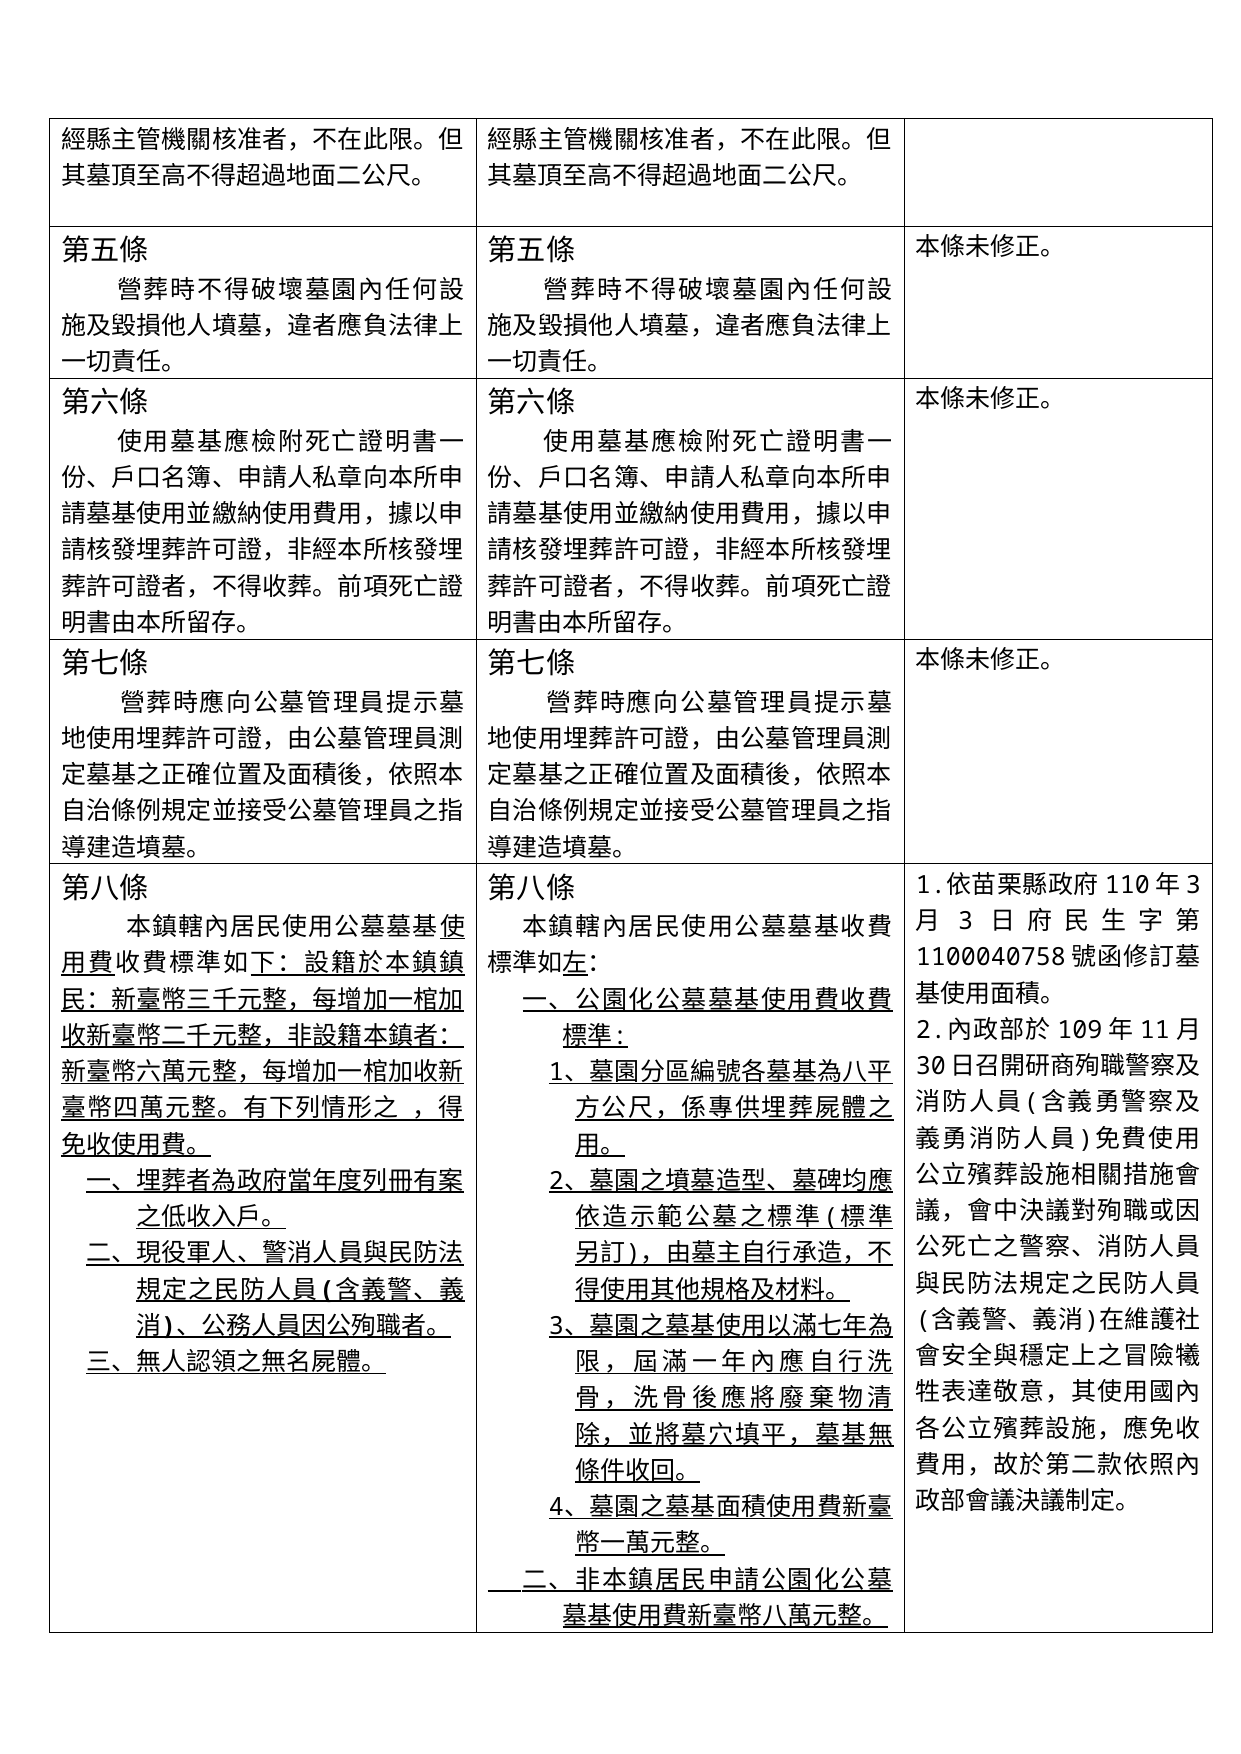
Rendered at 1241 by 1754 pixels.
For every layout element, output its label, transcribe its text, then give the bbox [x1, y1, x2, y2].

table_cell 經縣主管機關核准者，不在此限。但其墓頂至高不得超過地面二公尺。 [50, 119, 476, 226]
table_cell 第六條 使用墓基應檢附死亡證明書一份、戶口名簿、申請人私章向本所申請墓基使用並繳納使用費用，據以申請核發埋葬許可證，非經本所核發埋葬許可證者，不得收葬。前項死亡證明書由本所留存。 [477, 379, 904, 639]
table_cell [905, 119, 1212, 226]
table_cell 本條未修正。 [905, 640, 1212, 863]
table_cell 1.依苗栗縣政府110年3月3日府民生字第1100040758號函修訂墓基使用面積。 2.內政部於109年11月30日召開研商殉職警察及消防人員(含義勇警察及義勇消防人員)免費使用公立殯葬設施相關措施會議，會中決議對殉職或因公死亡之警察、消防人員與民防法規定之民防人員(含義警、義消)在維護社會安全與穩定上之冒險犧牲表達敬意，其使用國內各公立殯葬設施，應免收費用，故於第二款依照內政部會議決議制定。 [905, 864, 1212, 1632]
table_cell 本條未修正。 [905, 379, 1212, 639]
table_cell 第七條 營葬時應向公墓管理員提示墓地使用埋葬許可證，由公墓管理員測定墓基之正確位置及面積後，依照本自治條例規定並接受公墓管理員之指導建造墳墓。 [50, 640, 476, 863]
table_cell 第五條 營葬時不得破壞墓園內任何設施及毀損他人墳墓，違者應負法律上一切責任。 [477, 227, 904, 378]
table_cell 第八條 本鎮轄內居民使用公墓墓基使用費收費標準如下：設籍於本鎮鎮民：新臺幣三千元整，每增加一棺加收新臺幣二千元整，非設籍本鎮者：新臺幣六萬元整，每增加一棺加收新臺幣四萬元整。有下列情形之 ，得免收使用費。 一、埋葬者為政府當年度列冊有案之低收入戶。 二、現役軍人、警消人員與民防法 規定之民防人員(含義警、義 消)、公務人員因公殉職者。 三、無人認領之無名屍體。 [50, 864, 476, 1632]
table_cell 本條未修正。 [905, 227, 1212, 378]
table_cell 第六條 使用墓基應檢附死亡證明書一份、戶口名簿、申請人私章向本所申請墓基使用並繳納使用費用，據以申請核發埋葬許可證，非經本所核發埋葬許可證者，不得收葬。前項死亡證明書由本所留存。 [50, 379, 476, 639]
table_cell 經縣主管機關核准者，不在此限。但其墓頂至高不得超過地面二公尺。 [477, 119, 904, 226]
table_cell 第五條 營葬時不得破壞墓園內任何設施及毀損他人墳墓，違者應負法律上一切責任。 [50, 227, 476, 378]
table_cell 第八條 本鎮轄內居民使用公墓墓基收費 標準如左： 一、公園化公墓墓基使用費收費 標準: 1、墓園分區編號各墓基為八平 方公尺，係專供埋葬屍體之 用。 2、墓園之墳墓造型、墓碑均應 依造示範公墓之標準(標準 另訂)，由墓主自行承造，不 得使用其他規格及材料。 3、墓園之墓基使用以滿七年為 限，屆滿一年內應自行洗 骨，洗骨後應將廢棄物清 除，並將墓穴填平，墓基無條件收回。 4、墓園之墓基面積使用費新臺 幣一萬元整。 二、非本鎮居民申請公園化公墓 墓基使用費新臺幣八萬元整。 [477, 864, 904, 1632]
table_cell 第七條 營葬時應向公墓管理員提示墓地使用埋葬許可證，由公墓管理員測定墓基之正確位置及面積後，依照本自治條例規定並接受公墓管理員之指導建造墳墓。 [477, 640, 904, 863]
